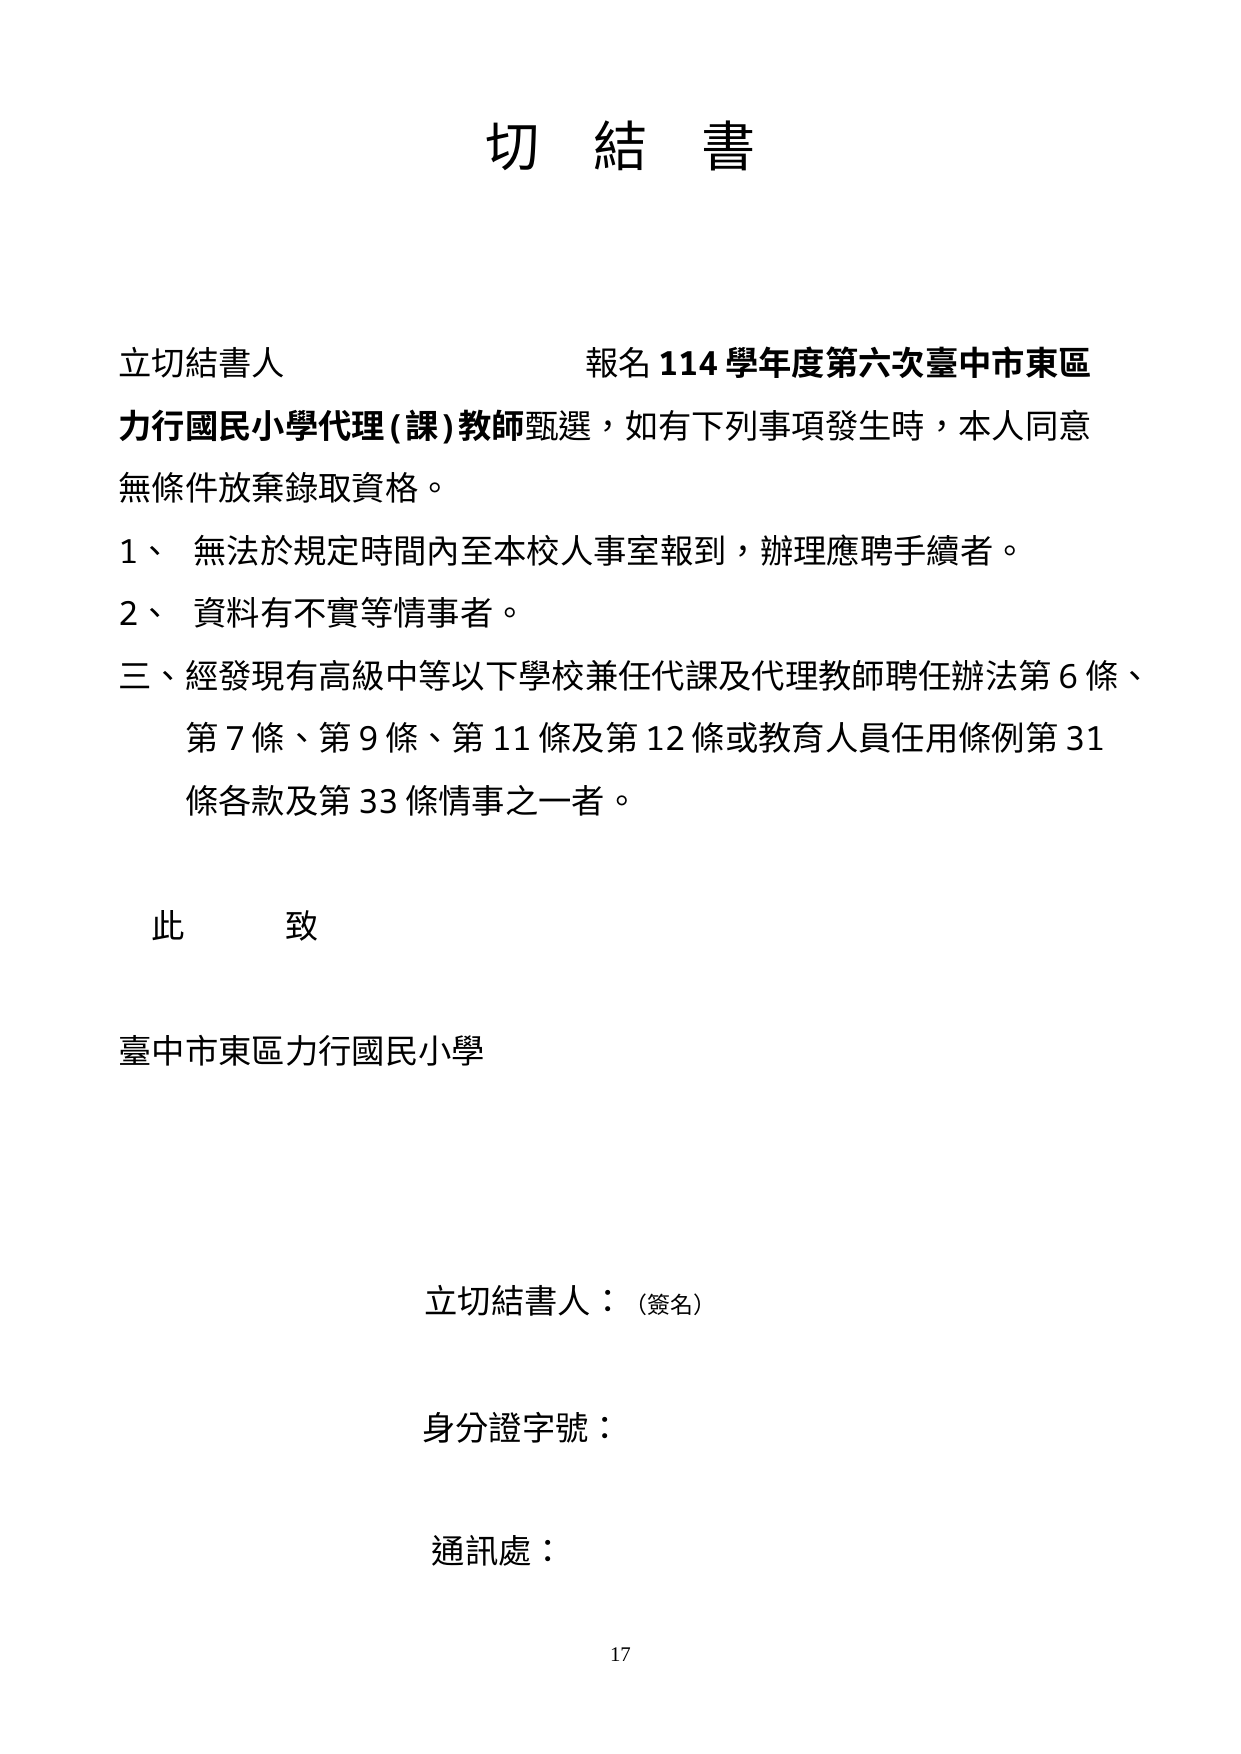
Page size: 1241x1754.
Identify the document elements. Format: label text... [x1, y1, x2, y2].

text 此 致 [118, 882, 1122, 944]
list 無法於規定時間內至本校人事室報到，辦理應聘手續者。 [118, 507, 1122, 569]
text 立切結書人：（簽名） [118, 1257, 1122, 1319]
list 資料有不實等情事者。 [118, 569, 1122, 632]
text 切 結 書 [118, 69, 1122, 194]
text 三、經發現有高級中等以下學校兼任代課及代理教師聘任辦法第6條、第7條、第9條、第11條及第12條或教育人員任用條例第31條各款及第33條情事之一者。 [118, 632, 1122, 819]
text 臺中市東區力行國民小學 [118, 1007, 1122, 1069]
text 身分證字號： [118, 1382, 1122, 1444]
text 通訊處： [118, 1507, 1122, 1569]
text 立切結書人 報名114學年度第六次臺中市東區力行國民小學代理(課)教師甄選，如有下列事項發生時，本人同意無條件放棄錄取資格。 [118, 319, 1122, 507]
